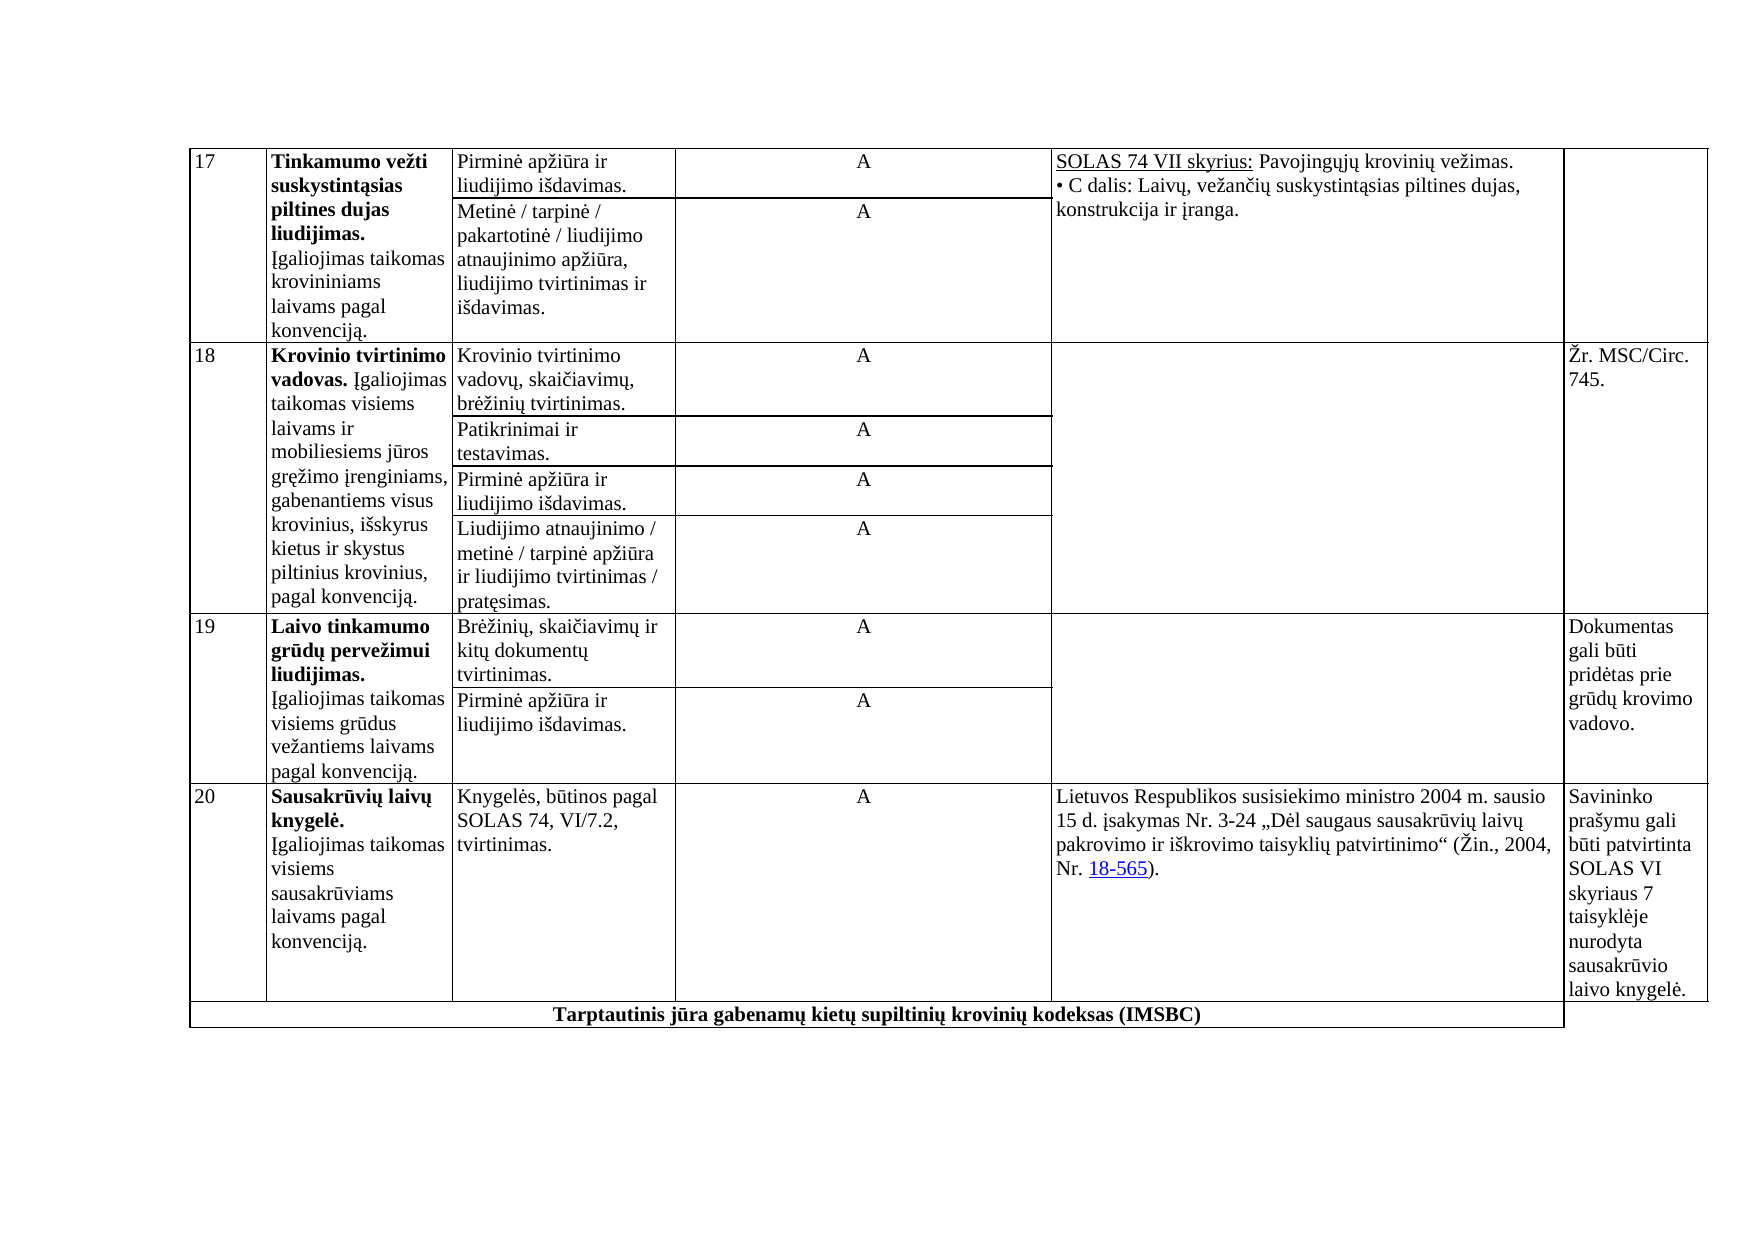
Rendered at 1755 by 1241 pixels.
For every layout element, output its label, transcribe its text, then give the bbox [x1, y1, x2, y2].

table_cell Dokumentas gali būti pridėtas prie grūdų krovimo vadovo. [1565, 614, 1707, 783]
table_cell Laivo tinkamumo grūdų pervežimui liudijimas. Įgaliojimas taikomas visiems grūdus vežantiems laivams pagal konvenciją. [267, 614, 452, 783]
table_cell A [676, 343, 1051, 415]
table_cell A [676, 614, 1051, 686]
table_cell 17 [191, 149, 266, 342]
table_cell 19 [191, 614, 266, 783]
table_cell Pirminė apžiūra ir liudijimo išdavimas. [453, 688, 675, 783]
table_cell A [676, 784, 1051, 1001]
table_cell Sausakrūvių laivų knygelė. Įgaliojimas taikomas visiems sausakrūviams laivams pagal konvenciją. [267, 784, 452, 1001]
table_cell Metinė / tarpinė / pakartotinė / liudijimo atnaujinimo apžiūra, liudijimo tvirtinimas ir išdavimas. [453, 199, 675, 342]
table_cell Žr. MSC/Circ. 745. [1565, 343, 1707, 613]
table_cell 18 [191, 343, 266, 613]
table_cell Tinkamumo vežti suskystintąsias piltines dujas liudijimas. Įgaliojimas taikomas krovininiams laivams pagal konvenciją. [267, 149, 452, 342]
table_cell [1052, 343, 1563, 613]
table_cell SOLAS 74 VII skyrius: Pavojingųjų krovinių vežimas. • C dalis: Laivų, vežančių suskystintąsias piltines dujas, konstrukcija ir įranga. [1052, 149, 1563, 342]
table_cell Knygelės, būtinos pagal SOLAS 74, VI/7.2, tvirtinimas. [453, 784, 675, 1001]
table_cell A [676, 516, 1051, 613]
table_cell [1052, 614, 1563, 783]
table_cell Brėžinių, skaičiavimų ir kitų dokumentų tvirtinimas. [453, 614, 675, 686]
table_cell Pirminė apžiūra ir liudijimo išdavimas. [453, 467, 675, 515]
table_cell Krovinio tvirtinimo vadovų, skaičiavimų, brėžinių tvirtinimas. [453, 343, 675, 415]
table_cell Lietuvos Respublikos susisiekimo ministro 2004 m. sausio 15 d. įsakymas Nr. 3-24 „Dėl saugaus sausakrūvių laivų pakrovimo ir iškrovimo taisyklių patvirtinimo“ (Žin., 2004, Nr. 18-565). [1052, 784, 1563, 1001]
table_cell A [676, 688, 1051, 783]
table_cell Pirminė apžiūra ir liudijimo išdavimas. [453, 149, 675, 197]
table_cell A [676, 467, 1051, 515]
table_cell A [676, 199, 1051, 342]
table_cell [1565, 149, 1707, 342]
table_cell Patikrinimai ir testavimas. [453, 417, 675, 465]
table_cell Savininko prašymu gali būti patvirtinta SOLAS VI skyriaus 7 taisyklėje nurodyta sausakrūvio laivo knygelė. [1565, 784, 1707, 1001]
table_cell A [676, 149, 1051, 197]
table_cell 20 [191, 784, 266, 1001]
table_cell Krovinio tvirtinimo vadovas. Įgaliojimas taikomas visiems laivams ir mobiliesiems jūros gręžimo įrenginiams, gabenantiems visus krovinius, išskyrus kietus ir skystus piltinius krovinius, pagal konvenciją. [267, 343, 452, 613]
table_cell [1565, 1002, 1708, 1026]
table_cell A [676, 417, 1051, 465]
table_cell Liudijimo atnaujinimo / metinė / tarpinė apžiūra ir liudijimo tvirtinimas / pratęsimas. [453, 516, 675, 613]
table_cell Tarptautinis jūra gabenamų kietų supiltinių krovinių kodeksas (IMSBC) [191, 1002, 1563, 1026]
